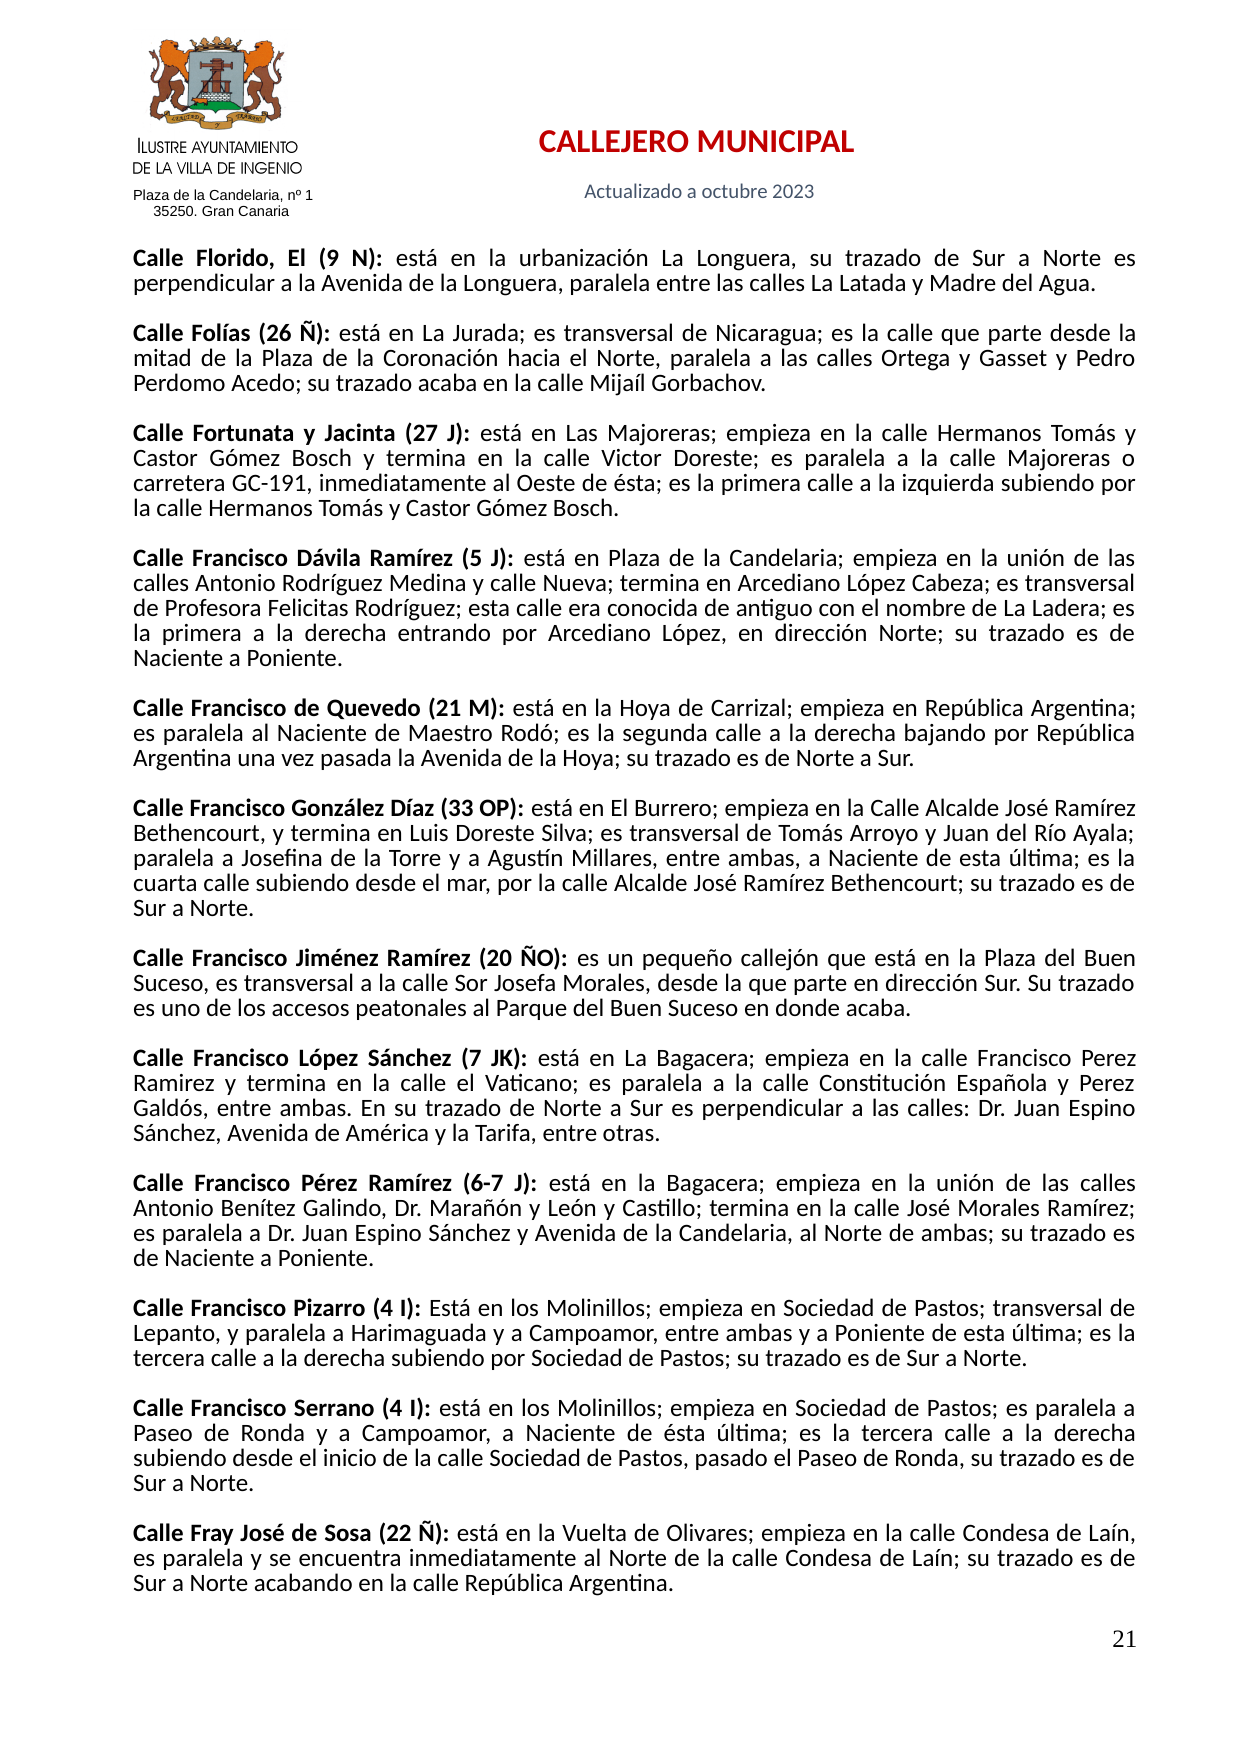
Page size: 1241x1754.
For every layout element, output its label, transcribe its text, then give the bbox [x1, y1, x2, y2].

text Calle Francisco Serrano (4 I): está en los Molinillos; empieza en Sociedad de Pastos; es paralela a Paseo de Ronda y a Campoamor, a Naciente de ésta última; es la tercera calle a la derecha subiendo desde el inicio de la calle Sociedad de Pastos, pasado el Paseo de Ronda, su trazado es de Sur a Norte. [133, 1397, 1137, 1497]
text Calle Francisco Jiménez Ramírez (20 ÑO): es un pequeño callejón que está en la Plaza del Buen Suceso, es transversal a la calle Sor Josefa Morales, desde la que parte en dirección Sur. Su trazado es uno de los accesos peatonales al Parque del Buen Suceso en donde acaba. [133, 947, 1137, 1022]
text Calle Folías (26 Ñ): está en La Jurada; es transversal de Nicaragua; es la calle que parte desde la mitad de la Plaza de la Coronación hacia el Norte, paralela a las calles Ortega y Gasset y Pedro Perdomo Acedo; su trazado acaba en la calle Mijaíl Gorbachov. [133, 322, 1137, 397]
text Calle Francisco Pizarro (4 I): Está en los Molinillos; empieza en Sociedad de Pastos; transversal de Lepanto, y paralela a Harimaguada y a Campoamor, entre ambas y a Poniente de esta última; es la tercera calle a la derecha subiendo por Sociedad de Pastos; su trazado es de Sur a Norte. [133, 1297, 1137, 1372]
text Calle Francisco López Sánchez (7 JK): está en La Bagacera; empieza en la calle Francisco Perez Ramirez y termina en la calle el Vaticano; es paralela a la calle Constitución Española y Perez Galdós, entre ambas. En su trazado de Norte a Sur es perpendicular a las calles: Dr. Juan Espino Sánchez, Avenida de América y la Tarifa, entre otras. [133, 1047, 1137, 1147]
picture [132, 29, 302, 174]
text Calle Francisco González Díaz (33 OP): está en El Burrero; empieza en la Calle Alcalde José Ramírez Bethencourt, y termina en Luis Doreste Silva; es transversal de Tomás Arroyo y Juan del Río Ayala; paralela a Josefina de la Torre y a Agustín Millares, entre ambas, a Naciente de esta última; es la cuarta calle subiendo desde el mar, por la calle Alcalde José Ramírez Bethencourt; su trazado es de Sur a Norte. [133, 797, 1137, 922]
text Calle Francisco Pérez Ramírez (6-7 J): está en la Bagacera; empieza en la unión de las calles Antonio Benítez Galindo, Dr. Marañón y León y Castillo; termina en la calle José Morales Ramírez; es paralela a Dr. Juan Espino Sánchez y Avenida de la Candelaria, al Norte de ambas; su trazado es de Naciente a Poniente. [133, 1172, 1137, 1272]
text Calle Fortunata y Jacinta (27 J): está en Las Majoreras; empieza en la calle Hermanos Tomás y Castor Gómez Bosch y termina en la calle Victor Doreste; es paralela a la calle Majoreras o carretera GC-191, inmediatamente al Oeste de ésta; es la primera calle a la izquierda subiendo por la calle Hermanos Tomás y Castor Gómez Bosch. [133, 422, 1137, 522]
text Calle Francisco de Quevedo (21 M): está en la Hoya de Carrizal; empieza en República Argentina; es paralela al Naciente de Maestro Rodó; es la segunda calle a la derecha bajando por República Argentina una vez pasada la Avenida de la Hoya; su trazado es de Norte a Sur. [133, 697, 1137, 772]
text Calle Florido, El (9 N): está en la urbanización La Longuera, su trazado de Sur a Norte es perpendicular a la Avenida de la Longuera, paralela entre las calles La Latada y Madre del Agua. [133, 247, 1137, 297]
text Calle Francisco Dávila Ramírez (5 J): está en Plaza de la Candelaria; empieza en la unión de las calles Antonio Rodríguez Medina y calle Nueva; termina en Arcediano López Cabeza; es transversal de Profesora Felicitas Rodríguez; esta calle era conocida de antiguo con el nombre de La Ladera; es la primera a la derecha entrando por Arcediano López, en dirección Norte; su trazado es de Naciente a Poniente. [133, 547, 1137, 672]
text Calle Fray José de Sosa (22 Ñ): está en la Vuelta de Olivares; empieza en la calle Condesa de Laín, es paralela y se encuentra inmediatamente al Norte de la calle Condesa de Laín; su trazado es de Sur a Norte acabando en la calle República Argentina. [133, 1522, 1137, 1597]
